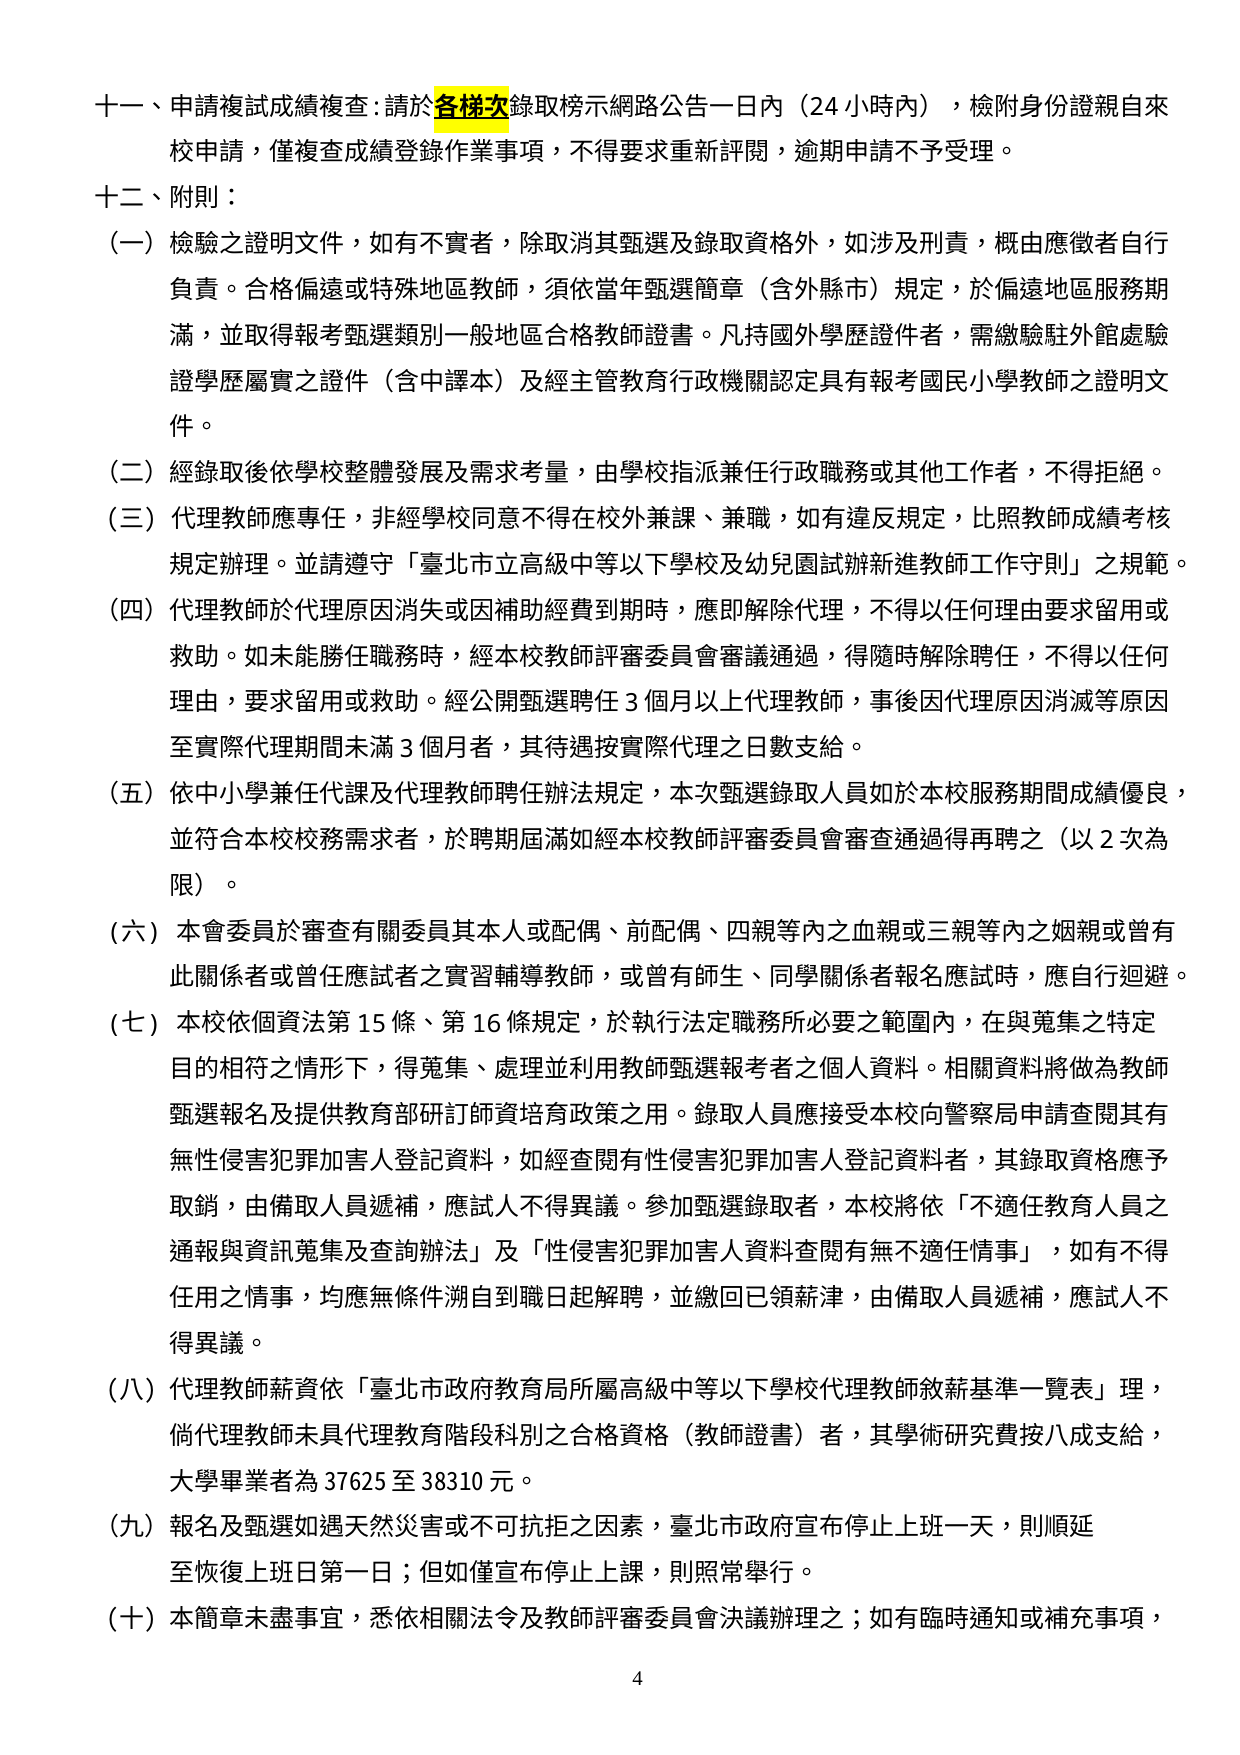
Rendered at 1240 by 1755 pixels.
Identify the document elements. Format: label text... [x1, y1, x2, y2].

text （九）報名及甄選如遇天然災害或不可抗拒之因素，臺北市政府宣布停止上班一天，則順延 至恢復上班日第一日；但如僅宣布停止上課，則照常舉行。 [94, 1509, 1181, 1601]
text （四）代理教師於代理原因消失或因補助經費到期時，應即解除代理，不得以任何理由要求留用或救助。如未能勝任職務時，經本校教師評審委員會審議通過，得隨時解除聘任，不得以任何理由，要求留用或救助。經公開甄選聘任3個月以上代理教師，事後因代理原因消滅等原因至實際代理期間未滿3個月者，其待遇按實際代理之日數支給。 [94, 593, 1181, 776]
text (七) 本校依個資法第15條、第16條規定，於執行法定職務所必要之範圍內，在與蒐集之特定目的相符之情形下，得蒐集、處理並利用教師甄選報考者之個人資料。相關資料將做為教師甄選報名及提供教育部研訂師資培育政策之用。錄取人員應接受本校向警察局申請查閱其有無性侵害犯罪加害人登記資料，如經查閱有性侵害犯罪加害人登記資料者，其錄取資格應予取銷，由備取人員遞補，應試人不得異議。參加甄選錄取者，本校將依「不適任教育人員之通報與資訊蒐集及查詢辦法」及「性侵害犯罪加害人資料查閱有無不適任情事」，如有不得任用之情事，均應無條件溯自到職日起解聘，並繳回已領薪津，由備取人員遞補，應試人不得異議。 [106, 1005, 1181, 1372]
text (十) 本簡章未盡事宜，悉依相關法令及教師評審委員會決議辦理之；如有臨時通知或補充事項， [106, 1601, 1181, 1647]
text 十一、申請複試成績複查:請於各梯次錄取榜示網路公告一日內（24小時內），檢附身份證親自來校申請，僅複查成績登錄作業事項，不得要求重新評閱，逾期申請不予受理。 [94, 89, 1181, 180]
text （一）檢驗之證明文件，如有不實者，除取消其甄選及錄取資格外，如涉及刑責，概由應徵者自行 負責。合格偏遠或特殊地區教師，須依當年甄選簡章（含外縣市）規定，於偏遠地區服務期滿，並取得報考甄選類別一般地區合格教師證書。凡持國外學歷證件者，需繳驗駐外館處驗證學歷屬實之證件（含中譯本）及經主管教育行政機關認定具有報考國民小學教師之證明文件。 [94, 226, 1181, 455]
text （二）經錄取後依學校整體發展及需求考量，由學校指派兼任行政職務或其他工作者，不得拒絕。 [94, 455, 1181, 501]
text （五）依中小學兼任代課及代理教師聘任辦法規定，本次甄選錄取人員如於本校服務期間成績優良，並符合本校校務需求者，於聘期屆滿如經本校教師評審委員會審查通過得再聘之（以2次為限）。 [94, 776, 1181, 914]
text (六) 本會委員於審查有關委員其本人或配偶、前配偶、四親等內之血親或三親等內之姻親或曾有此關係者或曾任應試者之實習輔導教師，或曾有師生、同學關係者報名應試時，應自行迴避。 [106, 914, 1181, 1005]
text 十二、附則： [94, 180, 1181, 226]
text (三) 代理教師應專任，非經學校同意不得在校外兼課、兼職，如有違反規定，比照教師成績考核規定辦理。並請遵守「臺北市立高級中等以下學校及幼兒園試辦新進教師工作守則」之規範。 [94, 501, 1181, 593]
text (八) 代理教師薪資依「臺北市政府教育局所屬高級中等以下學校代理教師敘薪基準一覽表」理，倘代理教師未具代理教育階段科別之合格資格（教師證書）者，其學術研究費按八成支給，大學畢業者為37625至38310元。 [106, 1372, 1181, 1509]
